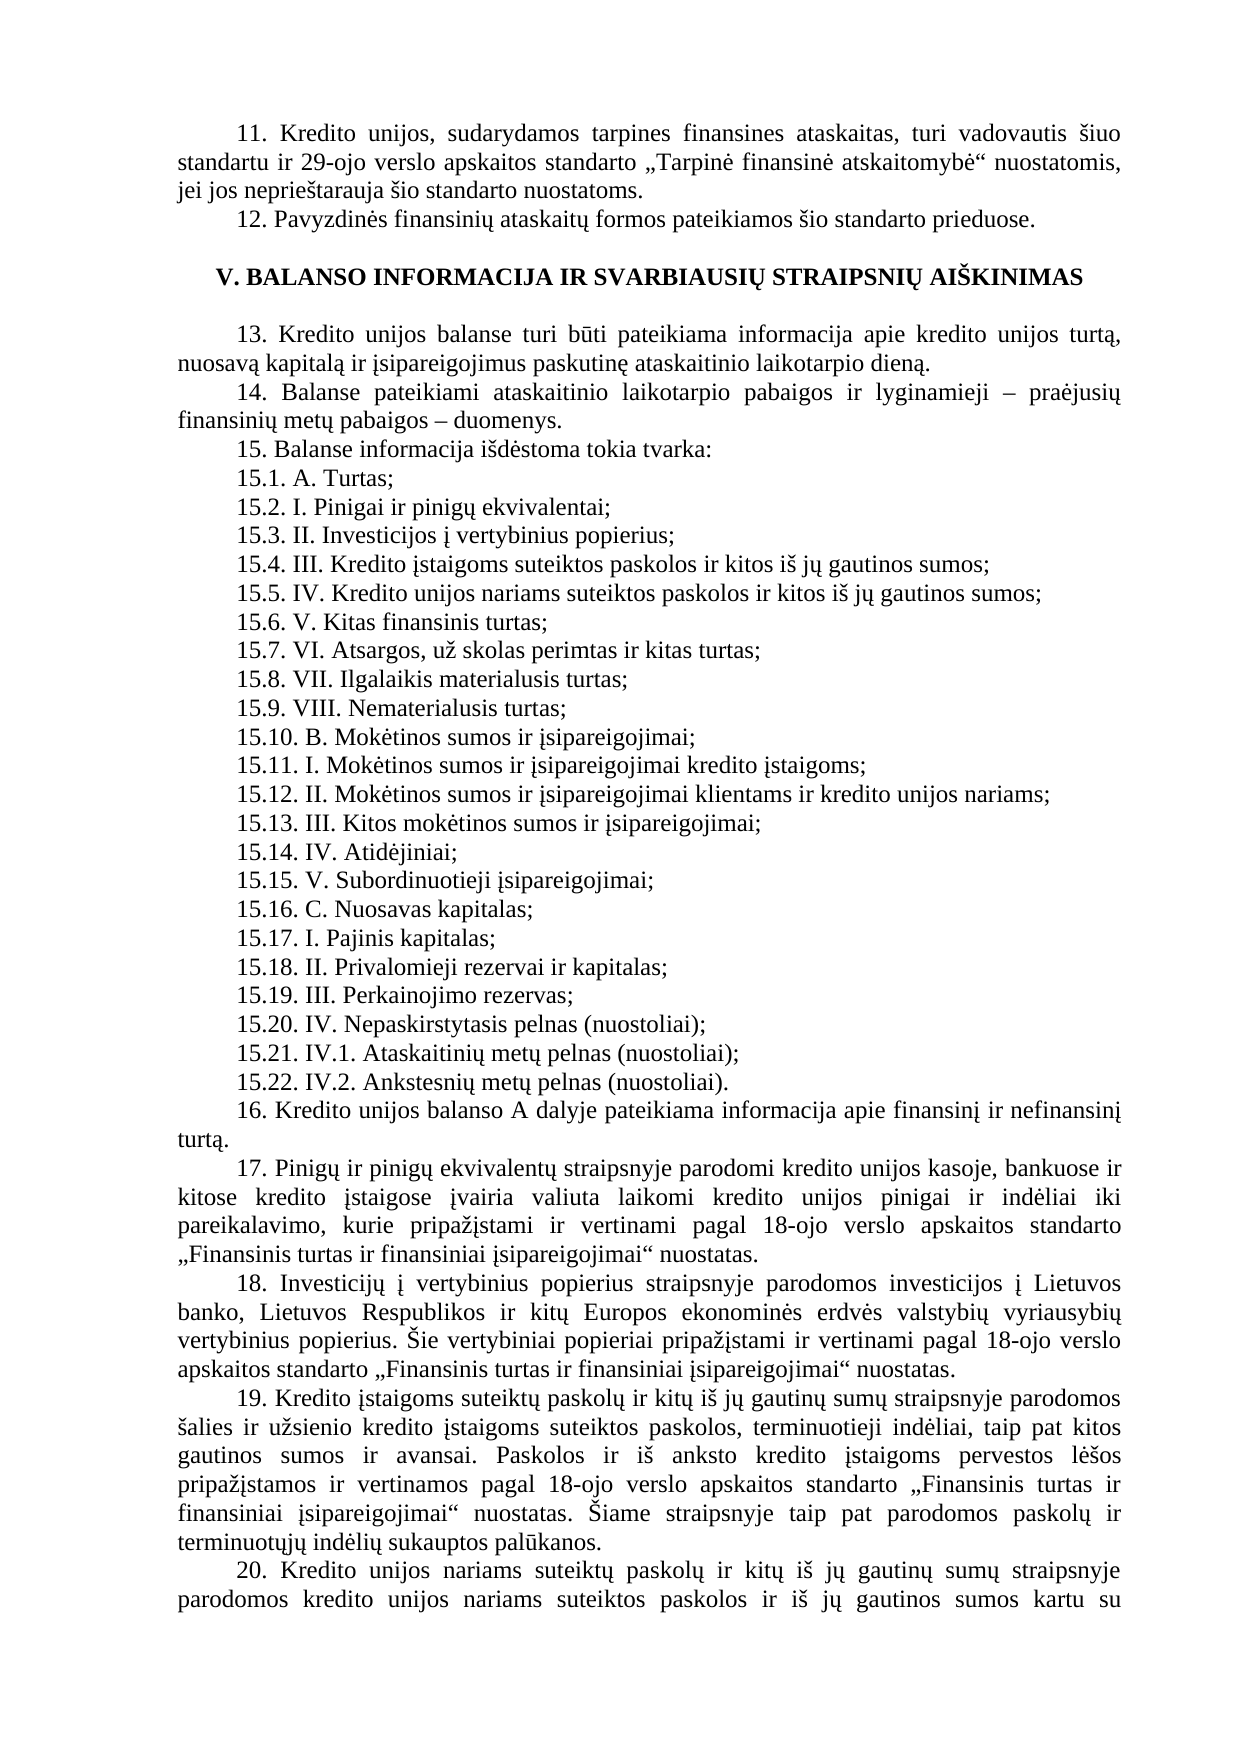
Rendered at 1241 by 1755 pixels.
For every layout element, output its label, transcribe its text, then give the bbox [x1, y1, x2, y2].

text 15.8. VII. Ilgalaikis materialusis turtas; [177, 664, 1122, 693]
text 12. Pavyzdinės finansinių ataskaitų formos pateikiamos šio standarto prieduose. [177, 204, 1122, 233]
text 15.4. III. Kredito įstaigoms suteiktos paskolos ir kitos iš jų gautinos sumos; [177, 549, 1122, 578]
text 20. Kredito unijos nariams suteiktų paskolų ir kitų iš jų gautinų sumų straipsnyje parodomos kredito unijos nariams suteiktos paskolos ir iš jų gautinos sumos kartu su [177, 1556, 1122, 1613]
text 15. Balanse informacija išdėstoma tokia tvarka: [177, 434, 1122, 463]
text 15.1. A. Turtas; [177, 463, 1122, 492]
text 15.22. IV.2. Ankstesnių metų pelnas (nuostoliai). [177, 1067, 1122, 1096]
text 15.13. III. Kitos mokėtinos sumos ir įsipareigojimai; [177, 808, 1122, 837]
text 15.2. I. Pinigai ir pinigų ekvivalentai; [177, 492, 1122, 521]
text 19. Kredito įstaigoms suteiktų paskolų ir kitų iš jų gautinų sumų straipsnyje parodomos šalies ir užsienio kredito įstaigoms suteiktos paskolos, terminuotieji indėliai, taip pat kitos gautinos sumos ir avansai. Paskolos ir iš anksto kredito įstaigoms pervestos lėšos pripažįstamos ir vertinamos pagal 18-ojo verslo apskaitos standarto „Finansinis turtas ir finansiniai įsipareigojimai“ nuostatas. Šiame straipsnyje taip pat parodomos paskolų ir terminuotųjų indėlių sukauptos palūkanos. [177, 1383, 1122, 1556]
text 15.20. IV. Nepaskirstytasis pelnas (nuostoliai); [177, 1009, 1122, 1038]
text 15.18. II. Privalomieji rezervai ir kapitalas; [177, 952, 1122, 981]
text 15.10. B. Mokėtinos sumos ir įsipareigojimai; [177, 722, 1122, 751]
text 15.14. IV. Atidėjiniai; [177, 837, 1122, 866]
text V. BALANSO INFORMACIJA IR SVARBIAUSIŲ STRAIPSNIŲ AIŠKINIMAS [177, 262, 1122, 291]
text 15.19. III. Perkainojimo rezervas; [177, 981, 1122, 1009]
text 14. Balanse pateikiami ataskaitinio laikotarpio pabaigos ir lyginamieji – praėjusių finansinių metų pabaigos – duomenys. [177, 377, 1122, 434]
text 15.3. II. Investicijos į vertybinius popierius; [177, 521, 1122, 549]
text 15.16. C. Nuosavas kapitalas; [177, 894, 1122, 923]
text 13. Kredito unijos balanse turi būti pateikiama informacija apie kredito unijos turtą, nuosavą kapitalą ir įsipareigojimus paskutinę ataskaitinio laikotarpio dieną. [177, 319, 1122, 377]
text 15.17. I. Pajinis kapitalas; [177, 923, 1122, 952]
text 16. Kredito unijos balanso A dalyje pateikiama informacija apie finansinį ir nefinansinį turtą. [177, 1096, 1122, 1153]
text 18. Investicijų į vertybinius popierius straipsnyje parodomos investicijos į Lietuvos banko, Lietuvos Respublikos ir kitų Europos ekonominės erdvės valstybių vyriausybių vertybinius popierius. Šie vertybiniai popieriai pripažįstami ir vertinami pagal 18-ojo verslo apskaitos standarto „Finansinis turtas ir finansiniai įsipareigojimai“ nuostatas. [177, 1268, 1122, 1383]
text 15.11. I. Mokėtinos sumos ir įsipareigojimai kredito įstaigoms; [177, 751, 1122, 779]
text 15.12. II. Mokėtinos sumos ir įsipareigojimai klientams ir kredito unijos nariams; [177, 779, 1122, 808]
text 15.9. VIII. Nematerialusis turtas; [177, 693, 1122, 722]
text 15.5. IV. Kredito unijos nariams suteiktos paskolos ir kitos iš jų gautinos sumos; [177, 578, 1122, 607]
text 15.7. VI. Atsargos, už skolas perimtas ir kitas turtas; [177, 636, 1122, 664]
text 15.15. V. Subordinuotieji įsipareigojimai; [177, 866, 1122, 894]
text 17. Pinigų ir pinigų ekvivalentų straipsnyje parodomi kredito unijos kasoje, bankuose ir kitose kredito įstaigose įvairia valiuta laikomi kredito unijos pinigai ir indėliai iki pareikalavimo, kurie pripažįstami ir vertinami pagal 18-ojo verslo apskaitos standarto „Finansinis turtas ir finansiniai įsipareigojimai“ nuostatas. [177, 1153, 1122, 1268]
text 11. Kredito unijos, sudarydamos tarpines finansines ataskaitas, turi vadovautis šiuo standartu ir 29-ojo verslo apskaitos standarto „Tarpinė finansinė atskaitomybė“ nuostatomis, jei jos neprieštarauja šio standarto nuostatoms. [177, 118, 1122, 204]
text 15.21. IV.1. Ataskaitinių metų pelnas (nuostoliai); [177, 1038, 1122, 1067]
text 15.6. V. Kitas finansinis turtas; [177, 607, 1122, 636]
